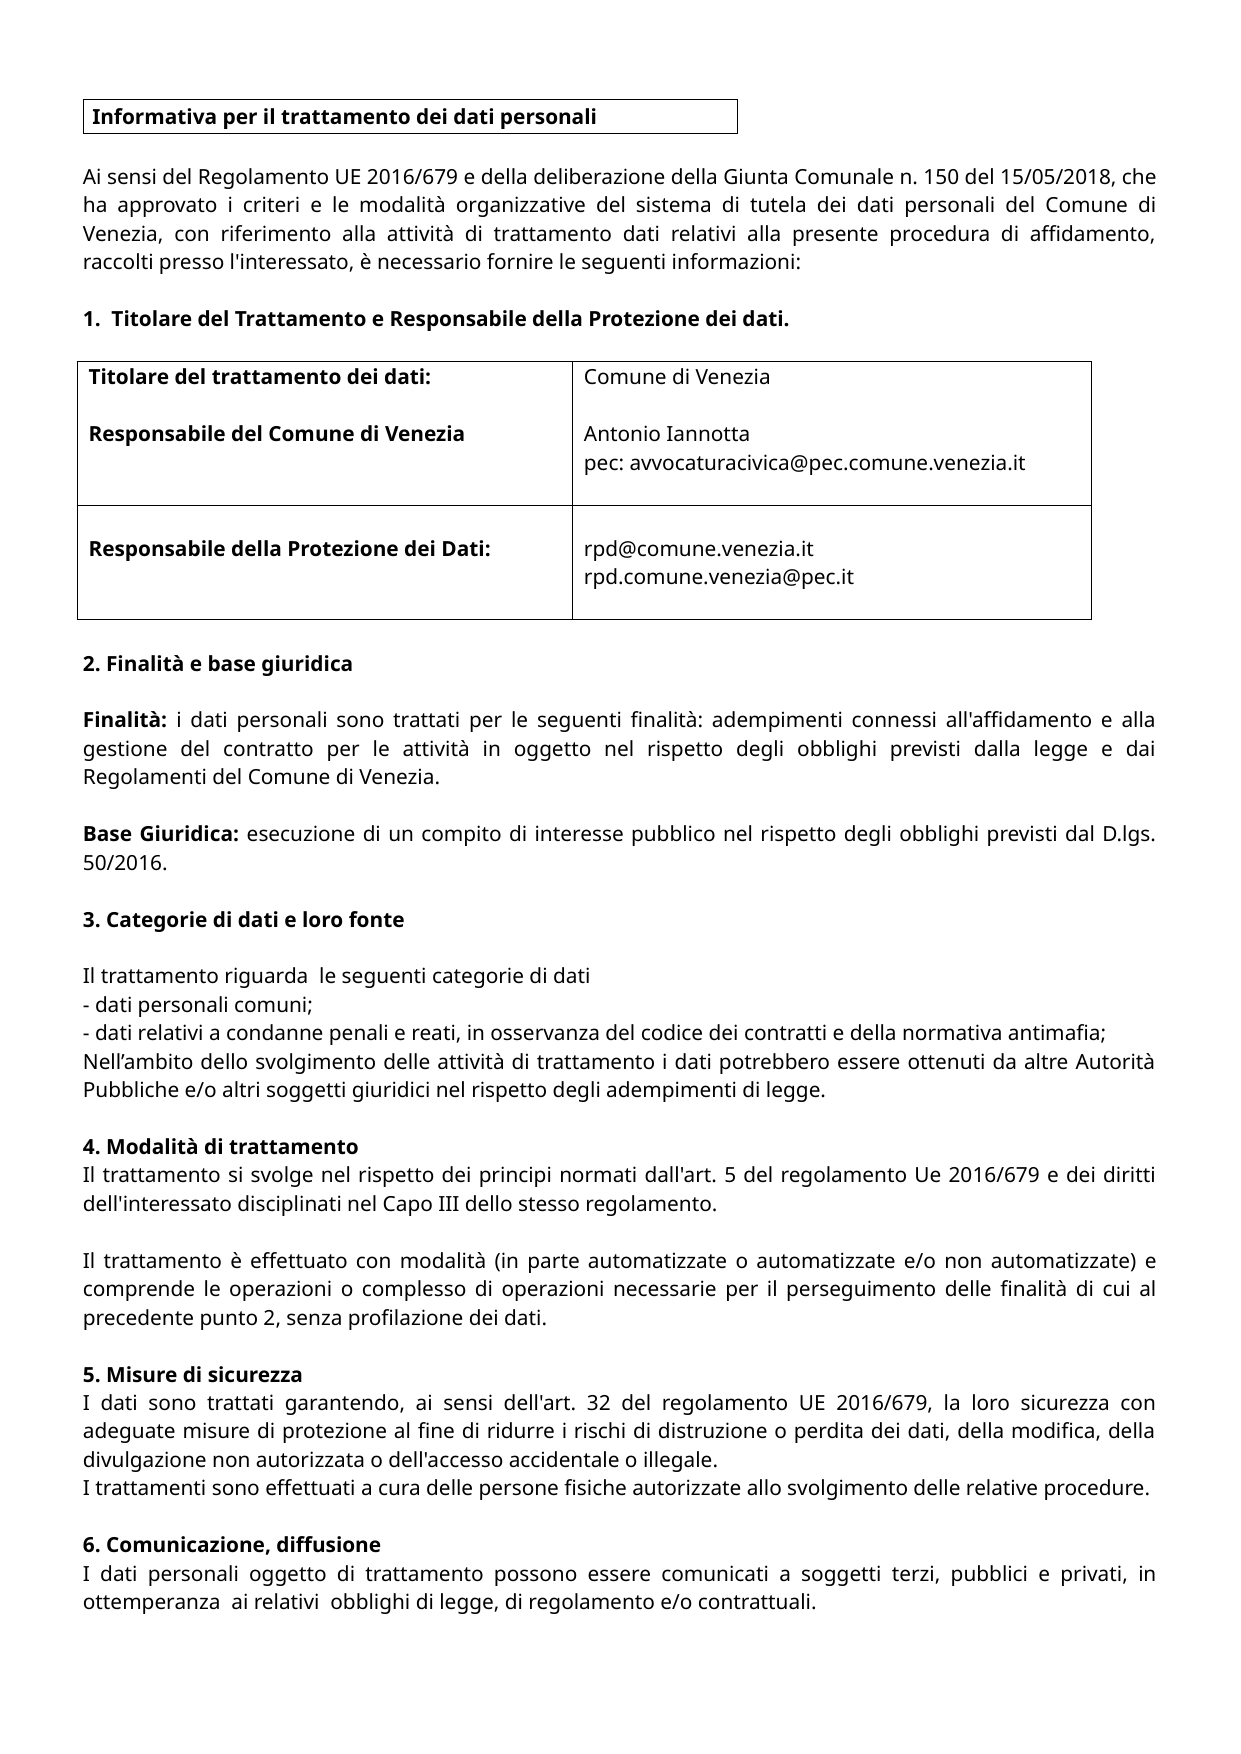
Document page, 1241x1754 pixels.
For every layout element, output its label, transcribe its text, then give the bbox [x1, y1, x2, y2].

text Ai sensi del Regolamento UE 2016/679 e della deliberazione della Giunta Comunale n. 150 del 15/05/2018, che ha approvato i criteri e le modalità organizzative del sistema di tutela dei dati personali del Comune di Venezia, con riferimento alla attività di trattamento dati relativi alla presente procedura di affidamento, raccolti presso l'interessato, è necessario fornire le seguenti informazioni: [83, 162, 1157, 276]
text Informativa per il trattamento dei dati personali [84, 100, 737, 133]
text Il trattamento riguarda le seguenti categorie di dati [83, 962, 1157, 990]
text - dati personali comuni; [83, 990, 1157, 1018]
text 2. Finalità e base giuridica [83, 649, 1157, 677]
text Nell’ambito dello svolgimento delle attività di trattamento i dati potrebbero essere ottenuti da altre Autorità Pubbliche e/o altri soggetti giuridici nel rispetto degli adempimenti di legge. [83, 1047, 1157, 1104]
table_header Comune di Venezia Antonio Iannotta pec: avvocaturacivica@pec.comune.venezia.it [573, 362, 1091, 504]
text - dati relativi a condanne penali e reati, in osservanza del codice dei contratti e della normativa antimafia; [83, 1018, 1157, 1047]
table_cell rpd@comune.venezia.it rpd.comune.venezia@pec.it [573, 506, 1091, 619]
text Il trattamento è effettuato con modalità (in parte automatizzate o automatizzate e/o non automatizzate) e comprende le operazioni o complesso di operazioni necessarie per il perseguimento delle finalità di cui al precedente punto 2, senza profilazione dei dati. [83, 1246, 1157, 1331]
text I trattamenti sono effettuati a cura delle persone fisiche autorizzate allo svolgimento delle relative procedure. [83, 1473, 1157, 1502]
text I dati personali oggetto di trattamento possono essere comunicati a soggetti terzi, pubblici e privati, in ottemperanza ai relativi obblighi di legge, di regolamento e/o contrattuali. [83, 1559, 1157, 1616]
table_cell Responsabile della Protezione dei Dati: [78, 506, 572, 619]
text I dati sono trattati garantendo, ai sensi dell'art. 32 del regolamento UE 2016/679, la loro sicurezza con adeguate misure di protezione al fine di ridurre i rischi di distruzione o perdita dei dati, della modifica, della divulgazione non autorizzata o dell'accesso accidentale o illegale. [83, 1388, 1157, 1473]
text Finalità: i dati personali sono trattati per le seguenti finalità: adempimenti connessi all'affidamento e alla gestione del contratto per le attività in oggetto nel rispetto degli obblighi previsti dalla legge e dai Regolamenti del Comune di Venezia. [83, 706, 1157, 791]
text 1. Titolare del Trattamento e Responsabile della Protezione dei dati. [83, 304, 1157, 333]
text 5. Misure di sicurezza [83, 1360, 1157, 1388]
text Base Giuridica: esecuzione di un compito di interesse pubblico nel rispetto degli obblighi previsti dal D.lgs. 50/2016. [83, 819, 1157, 876]
text Il trattamento si svolge nel rispetto dei principi normati dall'art. 5 del regolamento Ue 2016/679 e dei diritti dell'interessato disciplinati nel Capo III dello stesso regolamento. [83, 1161, 1157, 1217]
text 4. Modalità di trattamento [83, 1132, 1157, 1161]
table_header Titolare del trattamento dei dati: Responsabile del Comune di Venezia [78, 362, 572, 504]
text 6. Comunicazione, diffusione [83, 1530, 1157, 1559]
text 3. Categorie di dati e loro fonte [83, 905, 1157, 933]
